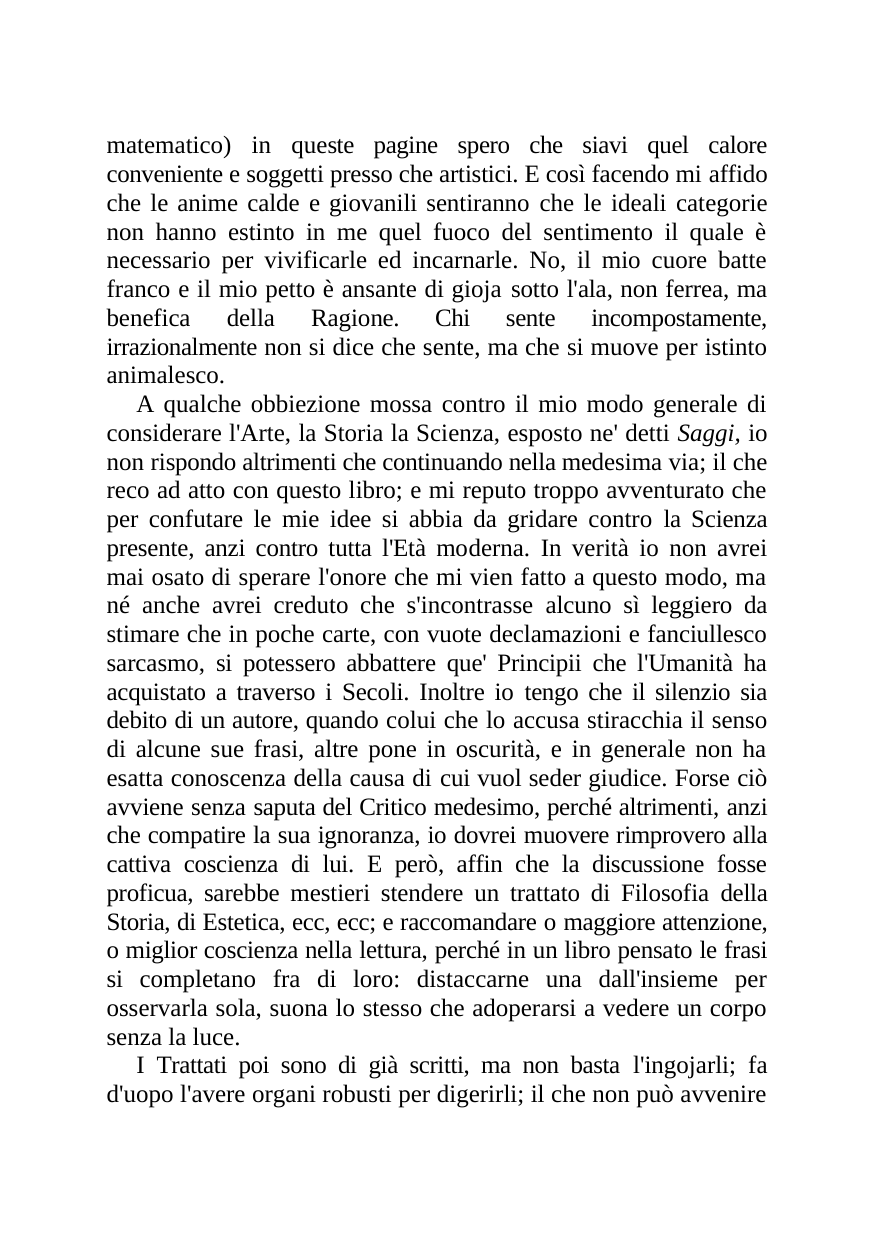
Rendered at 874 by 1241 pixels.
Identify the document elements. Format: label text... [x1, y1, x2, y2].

text I Trattati poi sono di già scritti, ma non basta l'ingojarli; fa d'uopo l'avere organi robusti per digerirli; il che non può avvenire [106, 1050, 768, 1108]
text A qualche obbiezione mossa contro il mio modo generale di considerare l'Arte, la Storia la Scienza, esposto ne' detti Saggi, io non rispondo altrimenti che continuando nella medesima via; il che reco ad atto con questo libro; e mi reputo troppo avventurato che per confutare le mie idee si abbia da gridare contro la Scienza presente, anzi contro tutta l'Età moderna. In verità io non avrei mai osato di sperare l'onore che mi vien fatto a questo modo, ma né anche avrei creduto che s'incontrasse alcuno sì leggiero da stimare che in poche carte, con vuote declamazioni e fanciullesco sarcasmo, si potessero abbattere que' Principii che l'Umanità ha acquistato a traverso i Secoli. Inoltre io tengo che il silenzio sia debito di un autore, quando colui che lo accusa stiracchia il senso di alcune sue frasi, altre pone in oscurità, e in generale non ha esatta conoscenza della causa di cui vuol seder giudice. Forse ciò avviene senza saputa del Critico medesimo, perché altrimenti, anzi che compatire la sua ignoranza, io dovrei muovere rimprovero alla cattiva coscienza di lui. E però, affin che la discussione fosse proficua, sarebbe mestieri stendere un trattato di Filosofia della Storia, di Estetica, ecc, ecc; e raccomandare o maggiore attenzione, o miglior coscienza nella lettura, perché in un libro pensato le frasi si completano fra di loro: distaccarne una dall'insieme per osservarla sola, suona lo stesso che adoperarsi a vedere un corpo senza la luce. [106, 389, 768, 1050]
text matematico) in queste pagine spero che siavi quel calore conveniente e soggetti presso che artistici. E così facendo mi affido che le anime calde e giovanili sentiranno che le ideali categorie non hanno estinto in me quel fuoco del sentimento il quale è necessario per vivificarle ed incarnarle. No, il mio cuore batte franco e il mio petto è ansante di gioja sotto l'ala, non ferrea, ma benefica della Ragione. Chi sente incompostamente, irrazionalmente non si dice che sente, ma che si muove per istinto animalesco. [106, 130, 768, 389]
